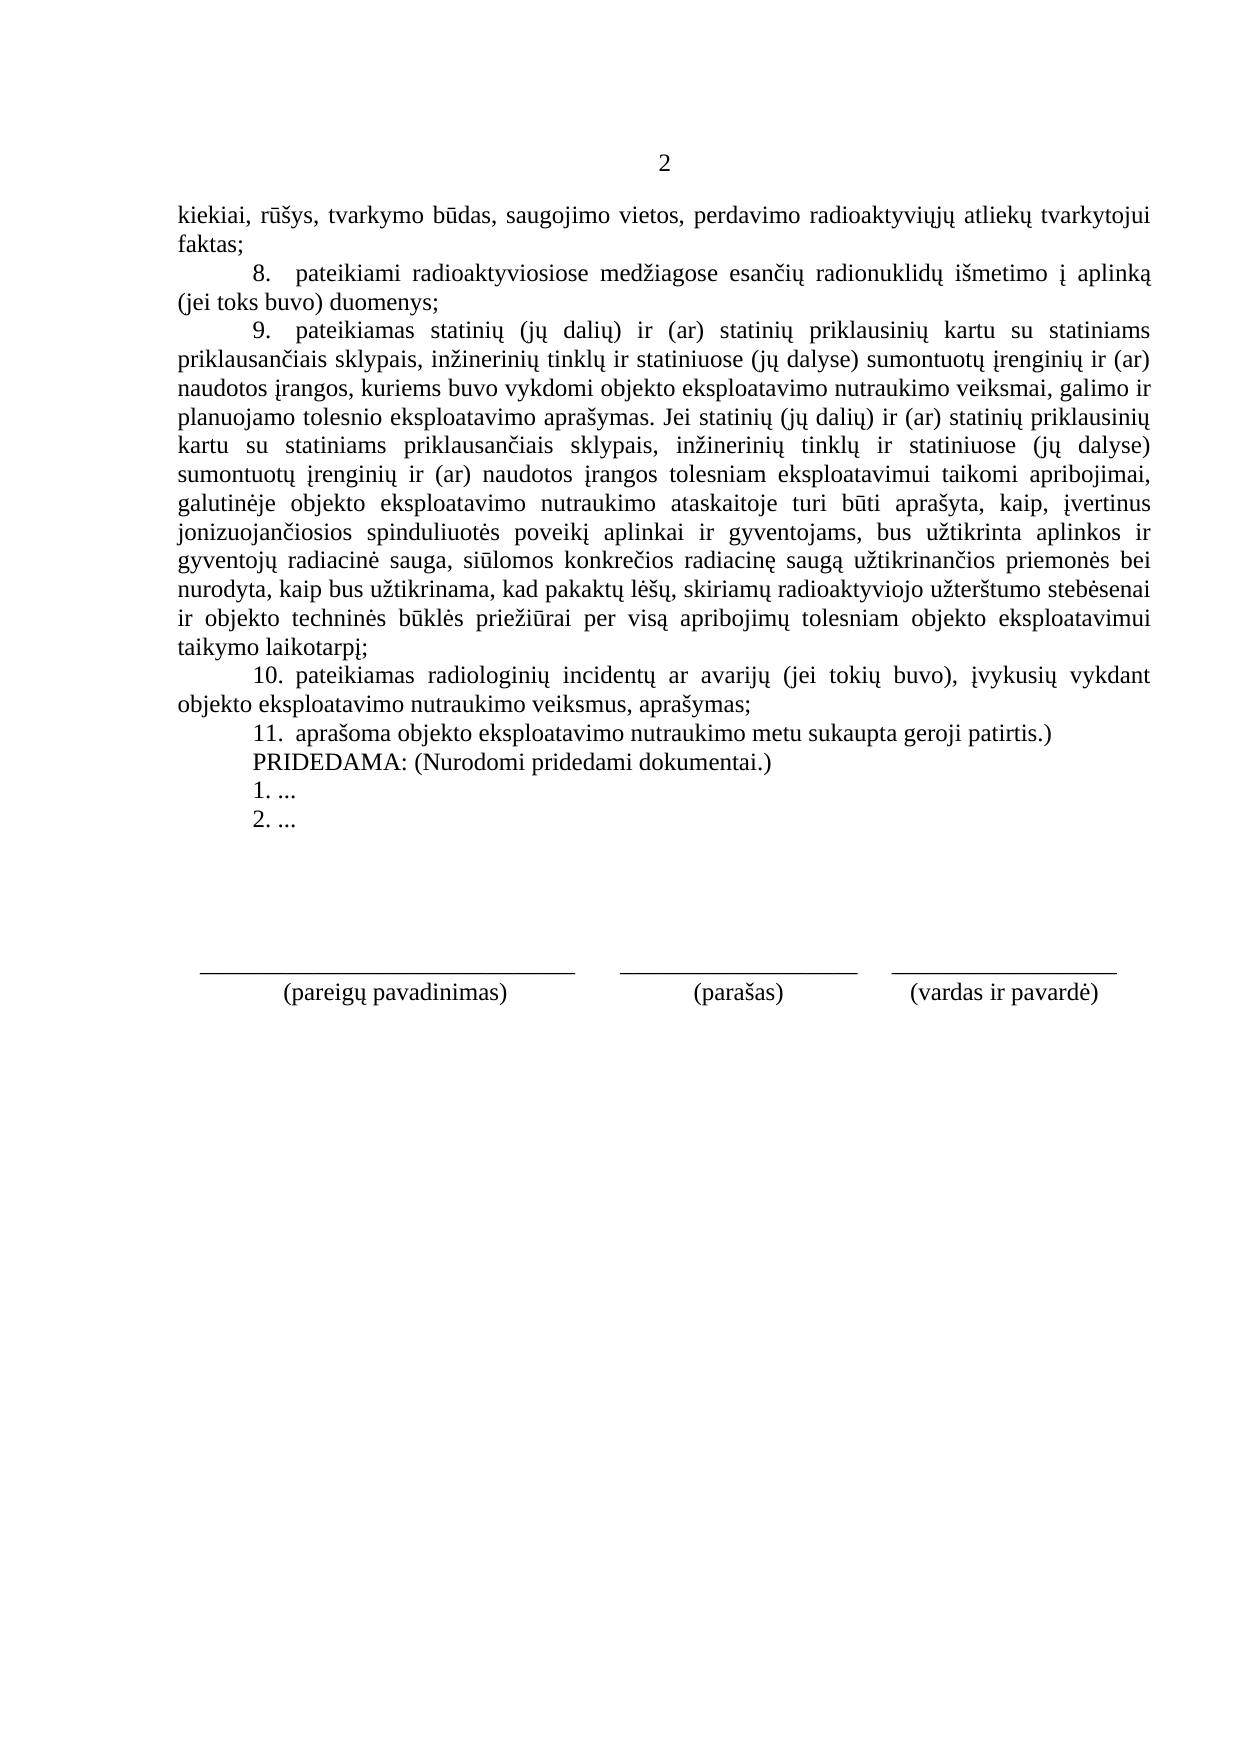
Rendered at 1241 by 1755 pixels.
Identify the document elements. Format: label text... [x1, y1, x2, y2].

text 2. ... [177, 804, 1152, 833]
table_header __________________ (vardas ir pavardė) [875, 948, 1133, 1006]
text PRIDEDAMA: (Nurodomi pridedami dokumentai.) [177, 747, 1152, 776]
text 11. aprašoma objekto eksploatavimo nutraukimo metu sukaupta geroji patirtis.) [177, 718, 1152, 747]
text 1. ... [177, 776, 1152, 804]
text 10. pateikiamas radiologinių incidentų ar avarijų (jei tokių buvo), įvykusių vykdant objekto eksploatavimo nutraukimo veiksmus, aprašymas; [177, 661, 1152, 718]
text 9. pateikiamas statinių (jų dalių) ir (ar) statinių priklausinių kartu su statiniams priklausančiais sklypais, inžinerinių tinklų ir statiniuose (jų dalyse) sumontuotų įrenginių ir (ar) naudotos įrangos, kuriems buvo vykdomi objekto eksploatavimo nutraukimo veiksmai, galimo ir planuojamo tolesnio eksploatavimo aprašymas. Jei statinių (jų dalių) ir (ar) statinių priklausinių kartu su statiniams priklausančiais sklypais, inžinerinių tinklų ir statiniuose (jų dalyse) sumontuotų įrenginių ir (ar) naudotos įrangos tolesniam eksploatavimui taikomi apribojimai, galutinėje objekto eksploatavimo nutraukimo ataskaitoje turi būti aprašyta, kaip, įvertinus jonizuojančiosios spinduliuotės poveikį aplinkai ir gyventojams, bus užtikrinta aplinkos ir gyventojų radiacinė sauga, siūlomos konkrečios radiacinę saugą užtikrinančios priemonės bei nurodyta, kaip bus užtikrinama, kad pakaktų lėšų, skiriamų radioaktyviojo užterštumo stebėsenai ir objekto techninės būklės priežiūrai per visą apribojimų tolesniam objekto eksploatavimui taikymo laikotarpį; [177, 316, 1152, 661]
text kiekiai, rūšys, tvarkymo būdas, saugojimo vietos, perdavimo radioaktyviųjų atliekų tvarkytojui faktas; [177, 201, 1152, 258]
table_header ______________________________ (pareigų pavadinimas) [189, 948, 602, 1006]
table_header ___________________ (parašas) [602, 948, 875, 1006]
text 8. pateikiami radioaktyviosiose medžiagose esančių radionuklidų išmetimo į aplinką (jei toks buvo) duomenys; [177, 258, 1152, 316]
